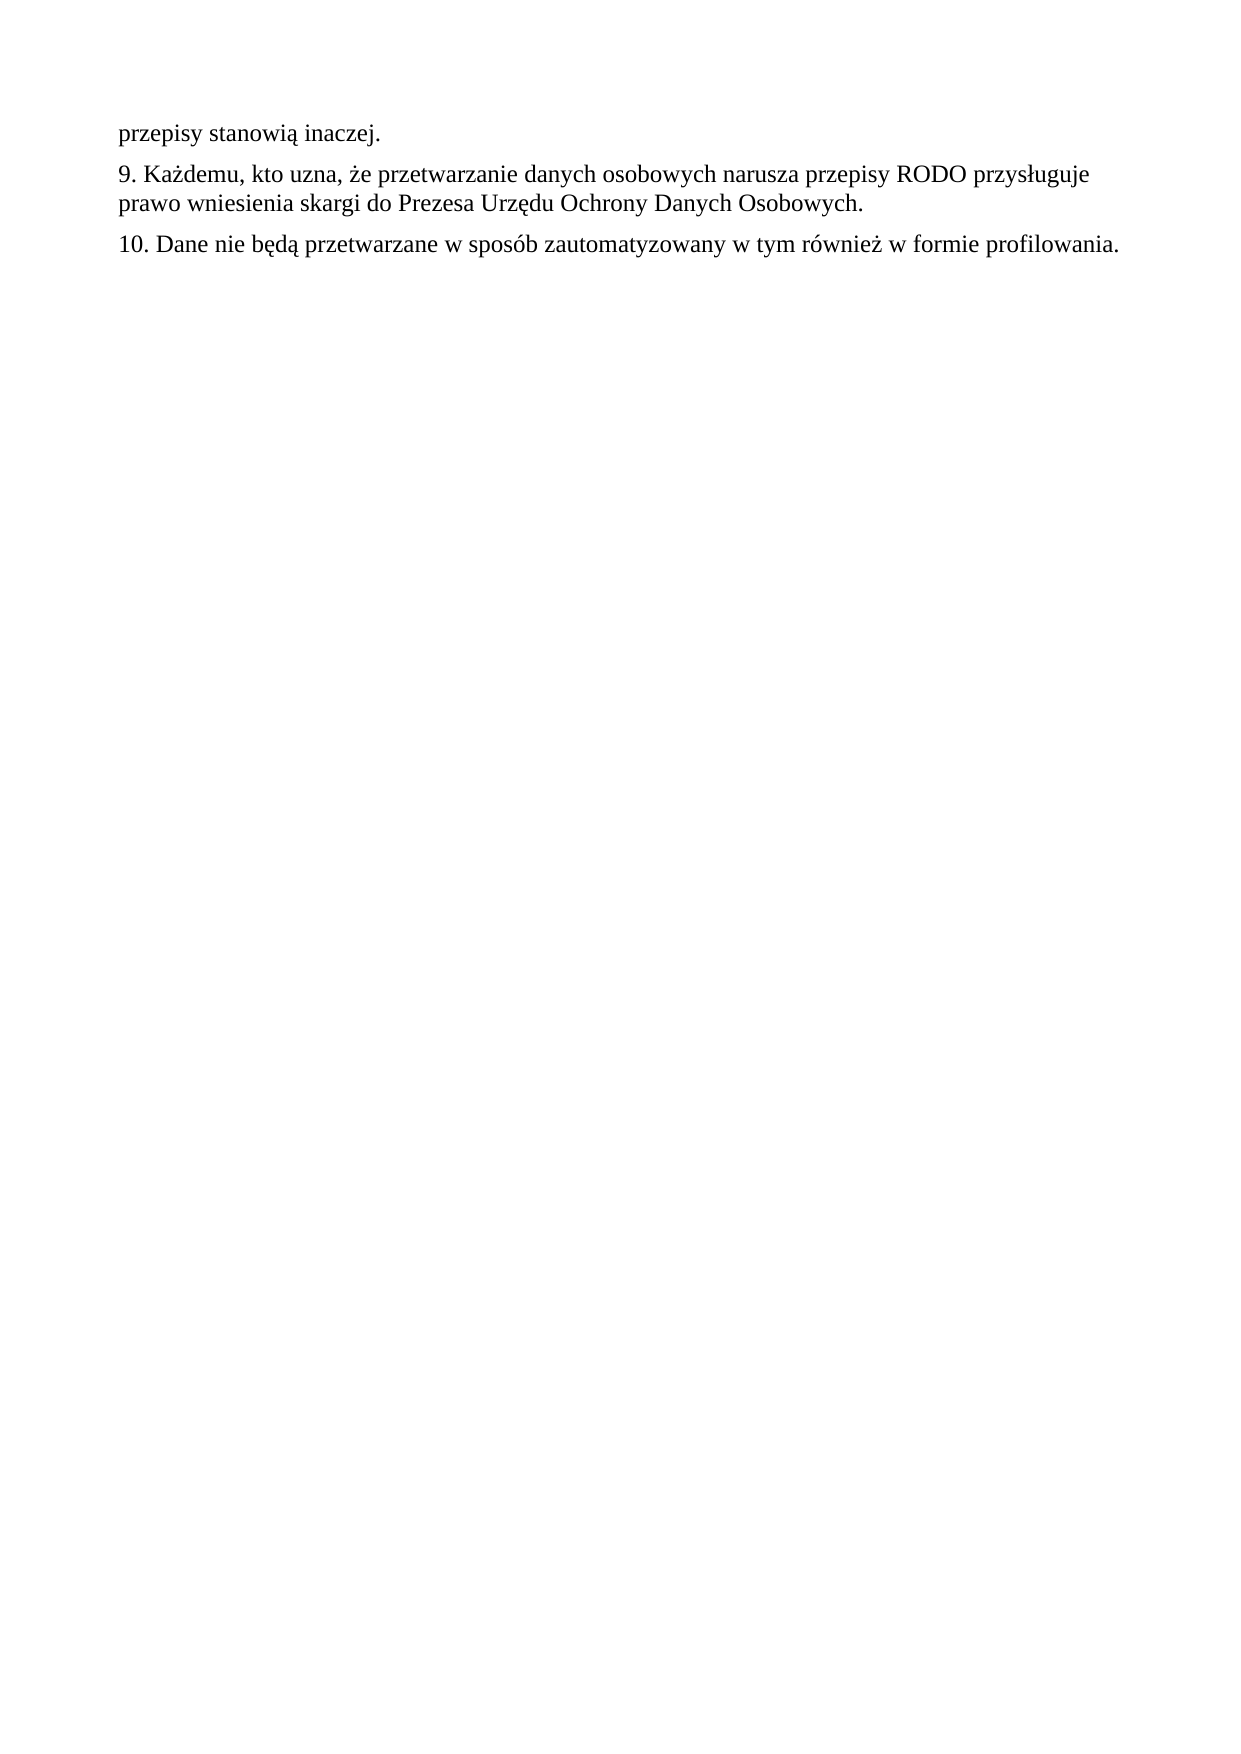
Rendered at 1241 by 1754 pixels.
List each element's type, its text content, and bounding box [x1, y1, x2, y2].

text 10. Dane nie będą przetwarzane w sposób zautomatyzowany w tym również w formie profilowania. [118, 229, 1122, 258]
text przepisy stanowią inaczej. [118, 118, 1122, 147]
text 9. Każdemu, kto uzna, że przetwarzanie danych osobowych narusza przepisy RODO przysługuje prawo wniesienia skargi do Prezesa Urzędu Ochrony Danych Osobowych. [118, 159, 1122, 217]
